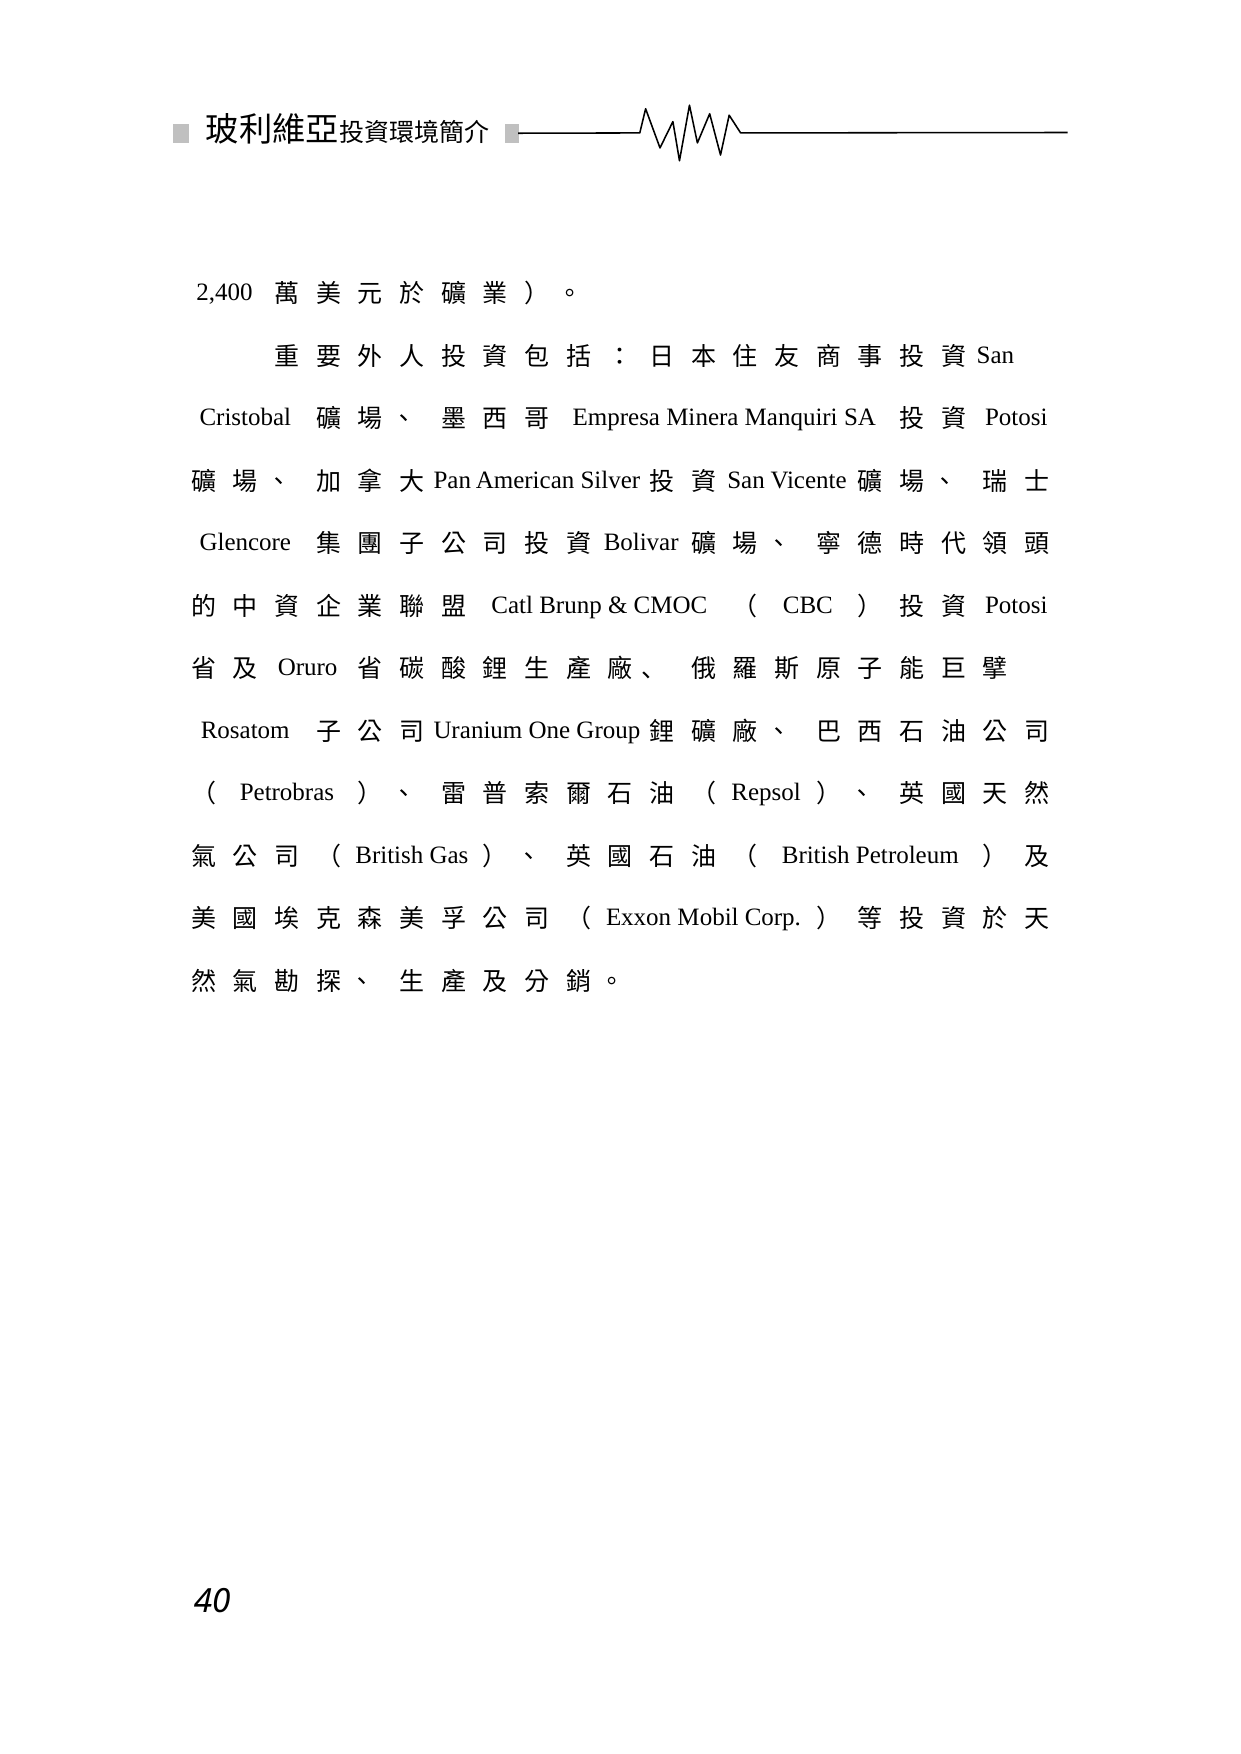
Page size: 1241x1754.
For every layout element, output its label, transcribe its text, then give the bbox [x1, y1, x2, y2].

text 2,400萬美元於礦業）。 [183, 250, 1058, 313]
text 重要外人投資包括：日本住友商事投資San Cristobal礦場、墨西哥Empresa Minera Manquiri SA投資Potosi礦場、加拿大Pan American Silver投資San Vicente礦場、瑞士Glencore集團子公司投資Bolivar礦場、寧德時代領頭的中資企業聯盟Catl Brunp & CMOC（CBC）投資Potosi省及Oruro省碳酸鋰生產廠、俄羅斯原子能巨擘Rosatom子公司Uranium One Group鋰礦廠、巴西石油公司（Petrobras）、雷普索爾石油（Repsol）、英國天然氣公司（British Gas）、英國石油（British Petroleum）及美國埃克森美孚公司（Exxon Mobil Corp.）等投資於天然氣勘探、生產及分銷。 [183, 313, 1058, 1000]
